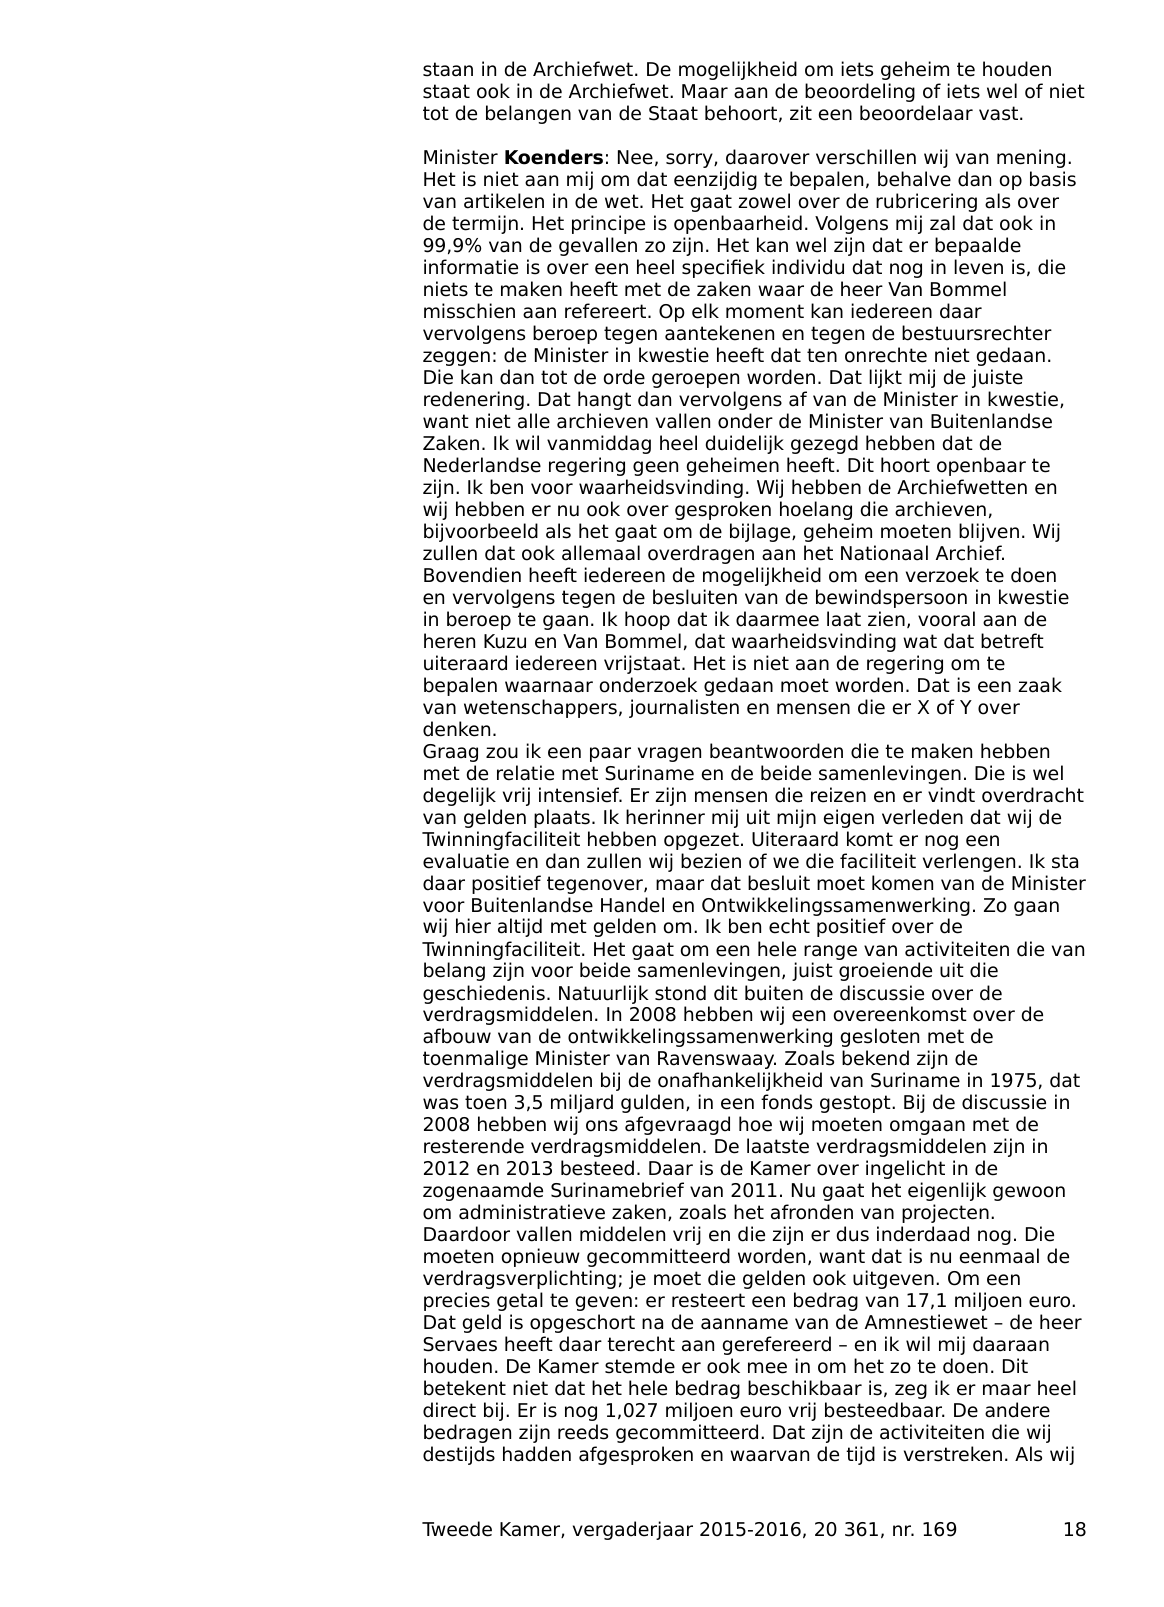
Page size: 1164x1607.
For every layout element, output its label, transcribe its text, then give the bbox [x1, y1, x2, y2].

text Minister Koenders: Nee, sorry, daarover verschillen wij van mening. Het is niet aan mij om dat eenzijdig te bepalen, behalve dan op basis van artikelen in de wet. Het gaat zowel over de rubricering als over de termijn. Het principe is openbaarheid. Volgens mij zal dat ook in 99,9% van de gevallen zo zijn. Het kan wel zijn dat er bepaalde informatie is over een heel specifiek individu dat nog in leven is, die niets te maken heeft met de zaken waar de heer Van Bommel misschien aan refereert. Op elk moment kan iedereen daar vervolgens beroep tegen aantekenen en tegen de bestuursrechter zeggen: de Minister in kwestie heeft dat ten onrechte niet gedaan. Die kan dan tot de orde geroepen worden. Dat lijkt mij de juiste redenering. Dat hangt dan vervolgens af van de Minister in kwestie, want niet alle archieven vallen onder de Minister van Buitenlandse Zaken. Ik wil vanmiddag heel duidelijk gezegd hebben dat de Nederlandse regering geen geheimen heeft. Dit hoort openbaar te zijn. Ik ben voor waarheidsvinding. Wij hebben de Archiefwetten en wij hebben er nu ook over gesproken hoelang die archieven, bijvoorbeeld als het gaat om de bijlage, geheim moeten blijven. Wij zullen dat ook allemaal overdragen aan het Nationaal Archief. Bovendien heeft iedereen de mogelijkheid om een verzoek te doen en vervolgens tegen de besluiten van de bewindspersoon in kwestie in beroep te gaan. Ik hoop dat ik daarmee laat zien, vooral aan de heren Kuzu en Van Bommel, dat waarheidsvinding wat dat betreft uiteraard iedereen vrijstaat. Het is niet aan de regering om te bepalen waarnaar onderzoek gedaan moet worden. Dat is een zaak van wetenschappers, journalisten en mensen die er X of Y over denken. [422, 147, 1087, 741]
text Graag zou ik een paar vragen beantwoorden die te maken hebben met de relatie met Suriname en de beide samenlevingen. Die is wel degelijk vrij intensief. Er zijn mensen die reizen en er vindt overdracht van gelden plaats. Ik herinner mij uit mijn eigen verleden dat wij de Twinningfaciliteit hebben opgezet. Uiteraard komt er nog een evaluatie en dan zullen wij bezien of we die faciliteit verlengen. Ik sta daar positief tegenover, maar dat besluit moet komen van de Minister voor Buitenlandse Handel en Ontwikkelingssamenwerking. Zo gaan wij hier altijd met gelden om. Ik ben echt positief over de Twinningfaciliteit. Het gaat om een hele range van activiteiten die van belang zijn voor beide samenlevingen, juist groeiende uit die geschiedenis. Natuurlijk stond dit buiten de discussie over de verdragsmiddelen. In 2008 hebben wij een overeenkomst over de afbouw van de ontwikkelingssamenwerking gesloten met de toenmalige Minister van Ravenswaay. Zoals bekend zijn de verdragsmiddelen bij de onafhankelijkheid van Suriname in 1975, dat was toen 3,5 miljard gulden, in een fonds gestopt. Bij de discussie in 2008 hebben wij ons afgevraagd hoe wij moeten omgaan met de resterende verdragsmiddelen. De laatste verdragsmiddelen zijn in 2012 en 2013 besteed. Daar is de Kamer over ingelicht in de zogenaamde Surinamebrief van 2011. Nu gaat het eigenlijk gewoon om administratieve zaken, zoals het afronden van projecten. Daardoor vallen middelen vrij en die zijn er dus inderdaad nog. Die moeten opnieuw gecommitteerd worden, want dat is nu eenmaal de verdragsverplichting; je moet die gelden ook uitgeven. Om een precies getal te geven: er resteert een bedrag van 17,1 miljoen euro. Dat geld is opgeschort na de aanname van de Amnestiewet – de heer Servaes heeft daar terecht aan gerefereerd – en ik wil mij daaraan houden. De Kamer stemde er ook mee in om het zo te doen. Dit betekent niet dat het hele bedrag beschikbaar is, zeg ik er maar heel direct bij. Er is nog 1,027 miljoen euro vrij besteedbaar. De andere bedragen zijn reeds gecommitteerd. Dat zijn de activiteiten die wij destijds hadden afgesproken en waarvan de tijd is verstreken. Als wij [422, 741, 1087, 1466]
text staan in de Archiefwet. De mogelijkheid om iets geheim te houden staat ook in de Archiefwet. Maar aan de beoordeling of iets wel of niet tot de belangen van de Staat behoort, zit een beoordelaar vast. [422, 59, 1087, 125]
